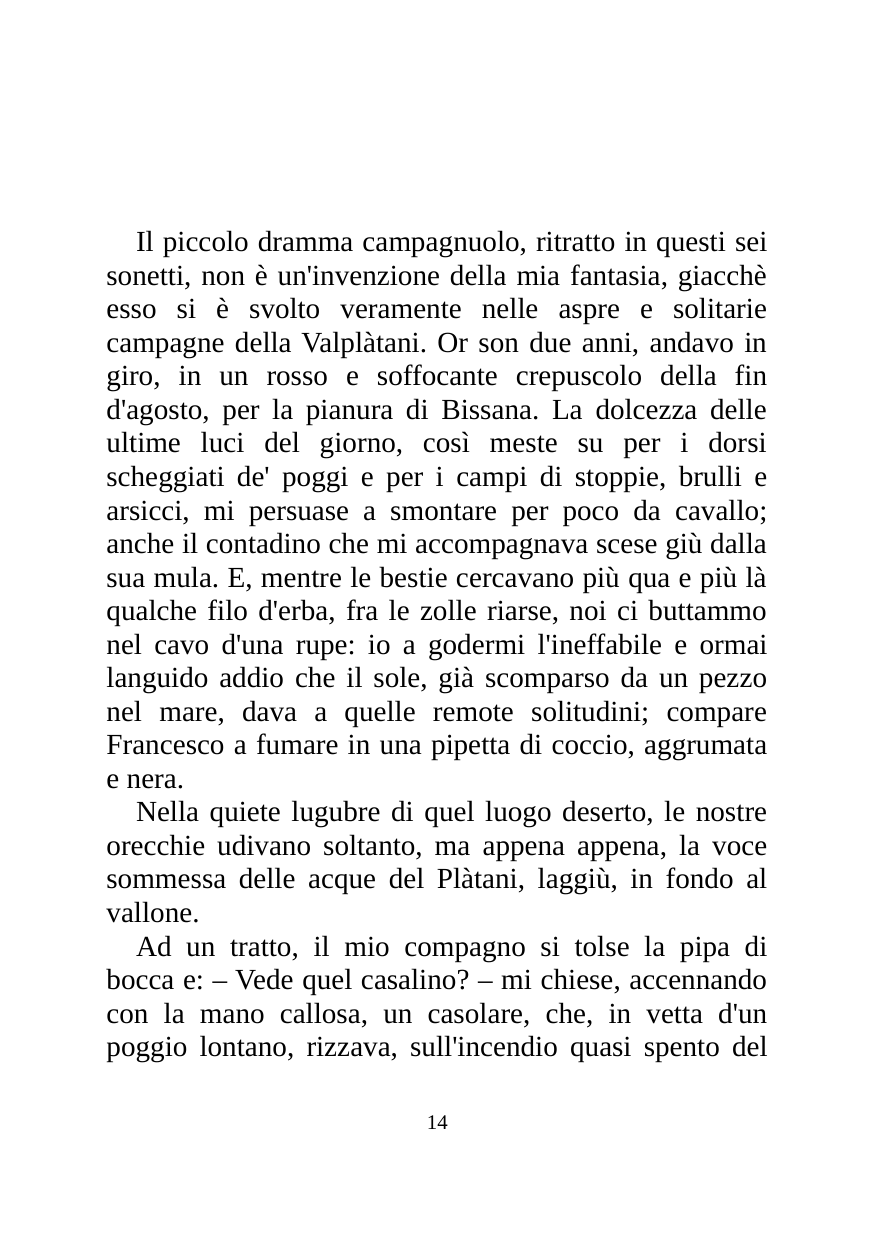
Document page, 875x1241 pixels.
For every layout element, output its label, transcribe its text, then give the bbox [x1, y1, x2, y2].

text Il piccolo dramma campagnuolo, ritratto in questi sei sonetti, non è un'invenzione della mia fantasia, giacchè esso si è svolto veramente nelle aspre e solitarie campagne della Valplàtani. Or son due anni, andavo in giro, in un rosso e soffocante crepuscolo della fin d'agosto, per la pianura di Bissana. La dolcezza delle ultime luci del giorno, così meste su per i dorsi scheggiati de' poggi e per i campi di stoppie, brulli e arsicci, mi persuase a smontare per poco da cavallo; anche il contadino che mi accompagnava scese giù dalla sua mula. E, mentre le bestie cercavano più qua e più là qualche filo d'erba, fra le zolle riarse, noi ci buttammo nel cavo d'una rupe: io a godermi l'ineffabile e ormai languido addio che il sole, già scomparso da un pezzo nel mare, dava a quelle remote solitudini; compare Francesco a fumare in una pipetta di coccio, aggrumata e nera. [106, 224, 768, 794]
text Nella quiete lugubre di quel luogo deserto, le nostre orecchie udivano soltanto, ma appena appena, la voce sommessa delle acque del Plàtani, laggiù, in fondo al vallone. [106, 794, 768, 929]
text Ad un tratto, il mio compagno si tolse la pipa di bocca e: – Vede quel casalino? – mi chiese, accennando con la mano callosa, un casolare, che, in vetta d'un poggio lontano, rizzava, sull'incendio quasi spento del [106, 929, 768, 1063]
